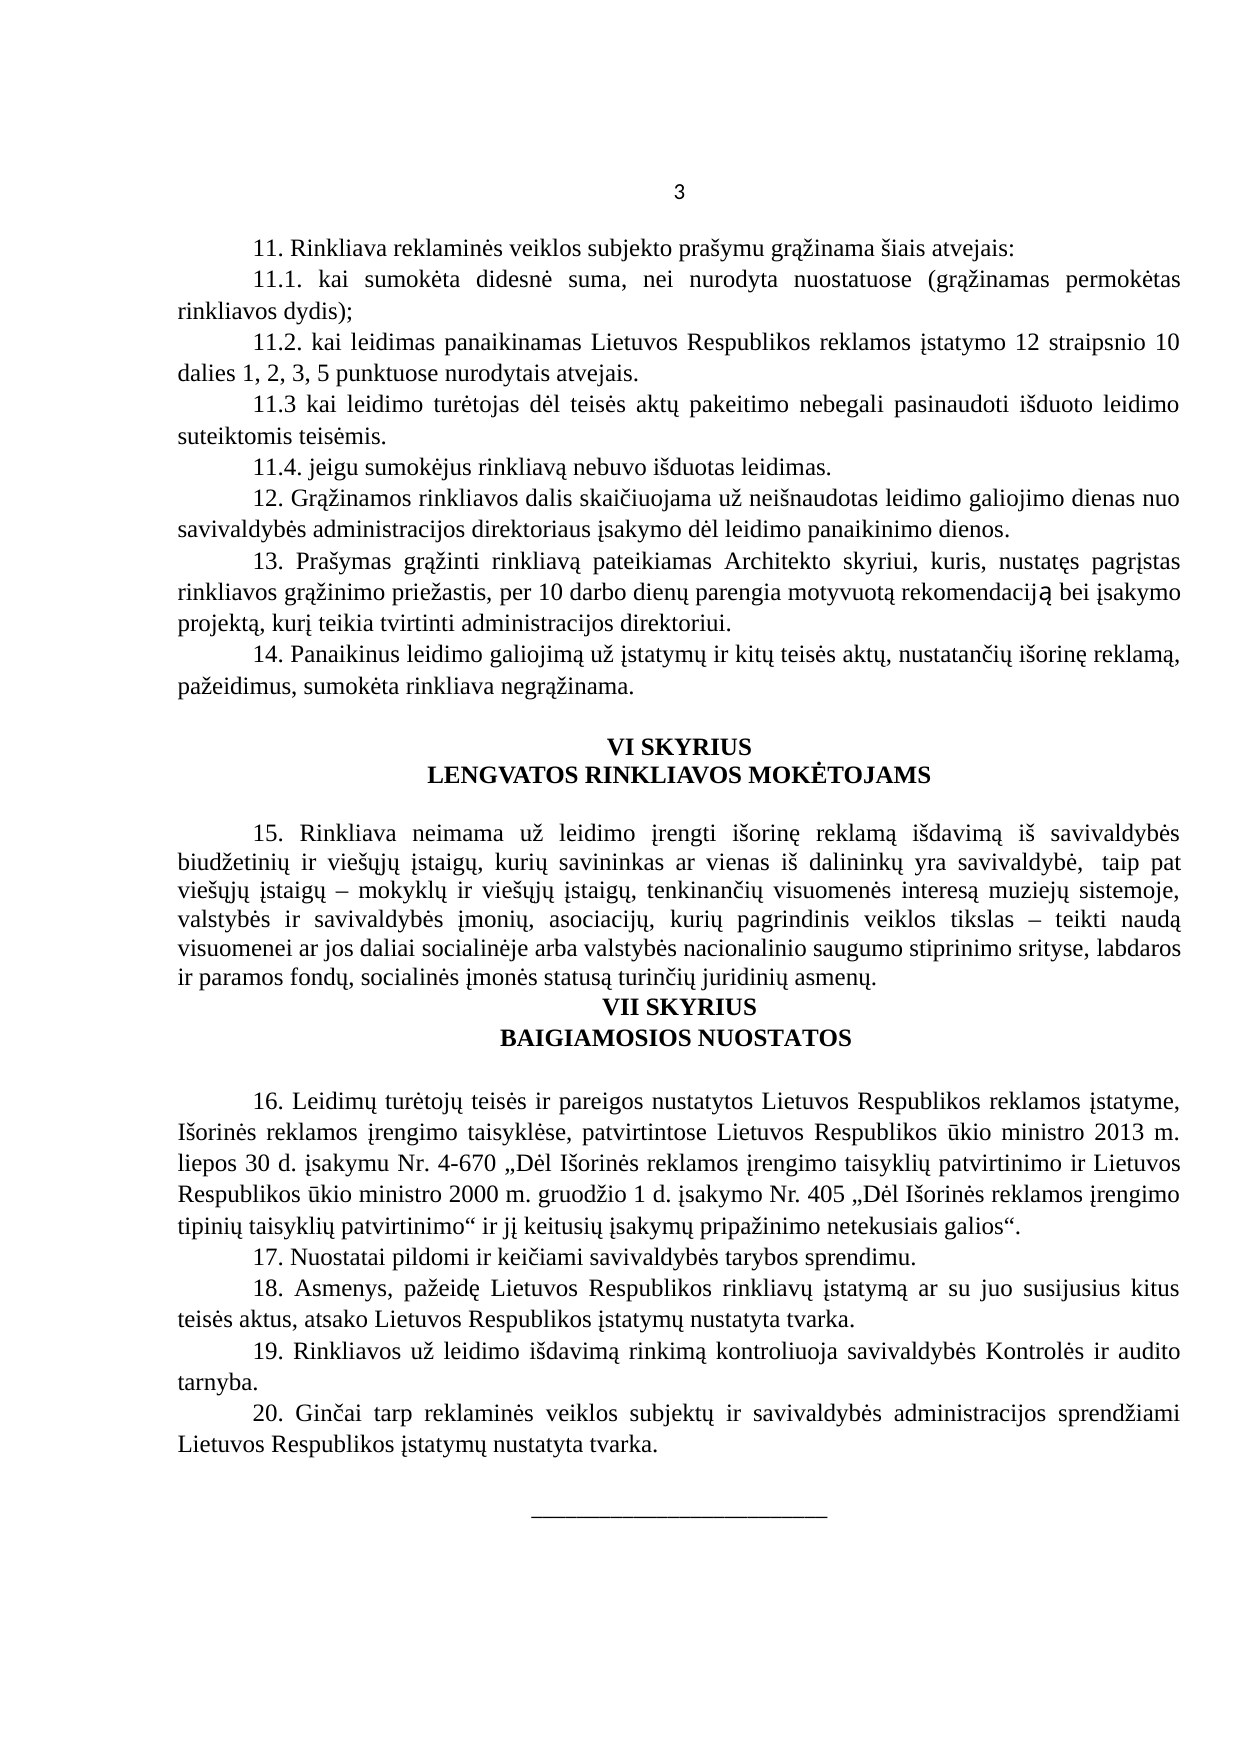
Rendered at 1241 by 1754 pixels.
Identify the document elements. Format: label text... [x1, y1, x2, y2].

text 11.1. kai sumokėta didesnė suma, nei nurodyta nuostatuose (grąžinamas permokėtas rinkliavos dydis); [177, 263, 1181, 325]
text 20. Ginčai tarp reklaminės veiklos subjektų ir savivaldybės administracijos sprendžiami Lietuvos Respublikos įstatymų nustatyta tvarka. [177, 1397, 1181, 1459]
text 11.3 kai leidimo turėtojas dėl teisės aktų pakeitimo nebegali pasinaudoti išduoto leidimo suteiktomis teisėmis. [177, 388, 1181, 450]
text VI SKYRIUS [177, 732, 1181, 760]
text 11.2. kai leidimas panaikinamas Lietuvos Respublikos reklamos įstatymo 12 straipsnio 10 dalies 1, 2, 3, 5 punktuose nurodytais atvejais. [177, 325, 1181, 388]
text 16. Leidimų turėtojų teisės ir pareigos nustatytos Lietuvos Respublikos reklamos įstatyme, Išorinės reklamos įrengimo taisyklėse, patvirtintose Lietuvos Respublikos ūkio ministro 2013 m. liepos 30 d. įsakymu Nr. 4-670 „Dėl Išorinės reklamos įrengimo taisyklių patvirtinimo ir Lietuvos Respublikos ūkio ministro 2000 m. gruodžio 1 d. įsakymo Nr. 405 „Dėl Išorinės reklamos įrengimo tipinių taisyklių patvirtinimo“ ir jį keitusių įsakymų pripažinimo netekusiais galios“. [177, 1084, 1181, 1240]
text 19. Rinkliavos už leidimo išdavimą rinkimą kontroliuoja savivaldybės Kontrolės ir audito tarnyba. [177, 1334, 1181, 1397]
text 14. Panaikinus leidimo galiojimą už įstatymų ir kitų teisės aktų, nustatančių išorinę reklamą, pažeidimus, sumokėta rinkliava negrąžinama. [177, 638, 1181, 700]
text LENGVATOS RINKLIAVOS MOKĖTOJAMS [177, 760, 1181, 789]
text 11. Rinkliava reklaminės veiklos subjekto prašymu grąžinama šiais atvejais: [177, 232, 1181, 263]
text BAIGIAMOSIOS NUOSTATOS [177, 1022, 1181, 1053]
text 15. Rinkliava neimama už leidimo įrengti išorinę reklamą išdavimą iš savivaldybės biudžetinių ir viešųjų įstaigų, kurių savininkas ar vienas iš dalininkų yra savivaldybė, taip pat viešųjų įstaigų – mokyklų ir viešųjų įstaigų, tenkinančių visuomenės interesą muziejų sistemoje, valstybės ir savivaldybės įmonių, asociacijų, kurių pagrindinis veiklos tikslas – teikti naudą visuomenei ar jos daliai socialinėje arba valstybės nacionalinio saugumo stiprinimo srityse, labdaros ir paramos fondų, socialinės įmonės statusą turinčių juridinių asmenų. [177, 818, 1181, 990]
text 18. Asmenys, pažeidę Lietuvos Respublikos rinkliavų įstatymą ar su juo susijusius kitus teisės aktus, atsako Lietuvos Respublikos įstatymų nustatyta tvarka. [177, 1272, 1181, 1334]
text VII SKYRIUS [177, 990, 1181, 1022]
text 13. Prašymas grąžinti rinkliavą pateikiamas Architekto skyriui, kuris, nustatęs pagrįstas rinkliavos grąžinimo priežastis, per 10 darbo dienų parengia motyvuotą rekomendaciją bei įsakymo projektą, kurį teikia tvirtinti administracijos direktoriui. [177, 544, 1181, 638]
text __________________________ [177, 1490, 1181, 1522]
text 11.4. jeigu sumokėjus rinkliavą nebuvo išduotas leidimas. [177, 450, 1181, 482]
text 17. Nuostatai pildomi ir keičiami savivaldybės tarybos sprendimu. [177, 1240, 1181, 1272]
text 12. Grąžinamos rinkliavos dalis skaičiuojama už neišnaudotas leidimo galiojimo dienas nuo savivaldybės administracijos direktoriaus įsakymo dėl leidimo panaikinimo dienos. [177, 482, 1181, 544]
